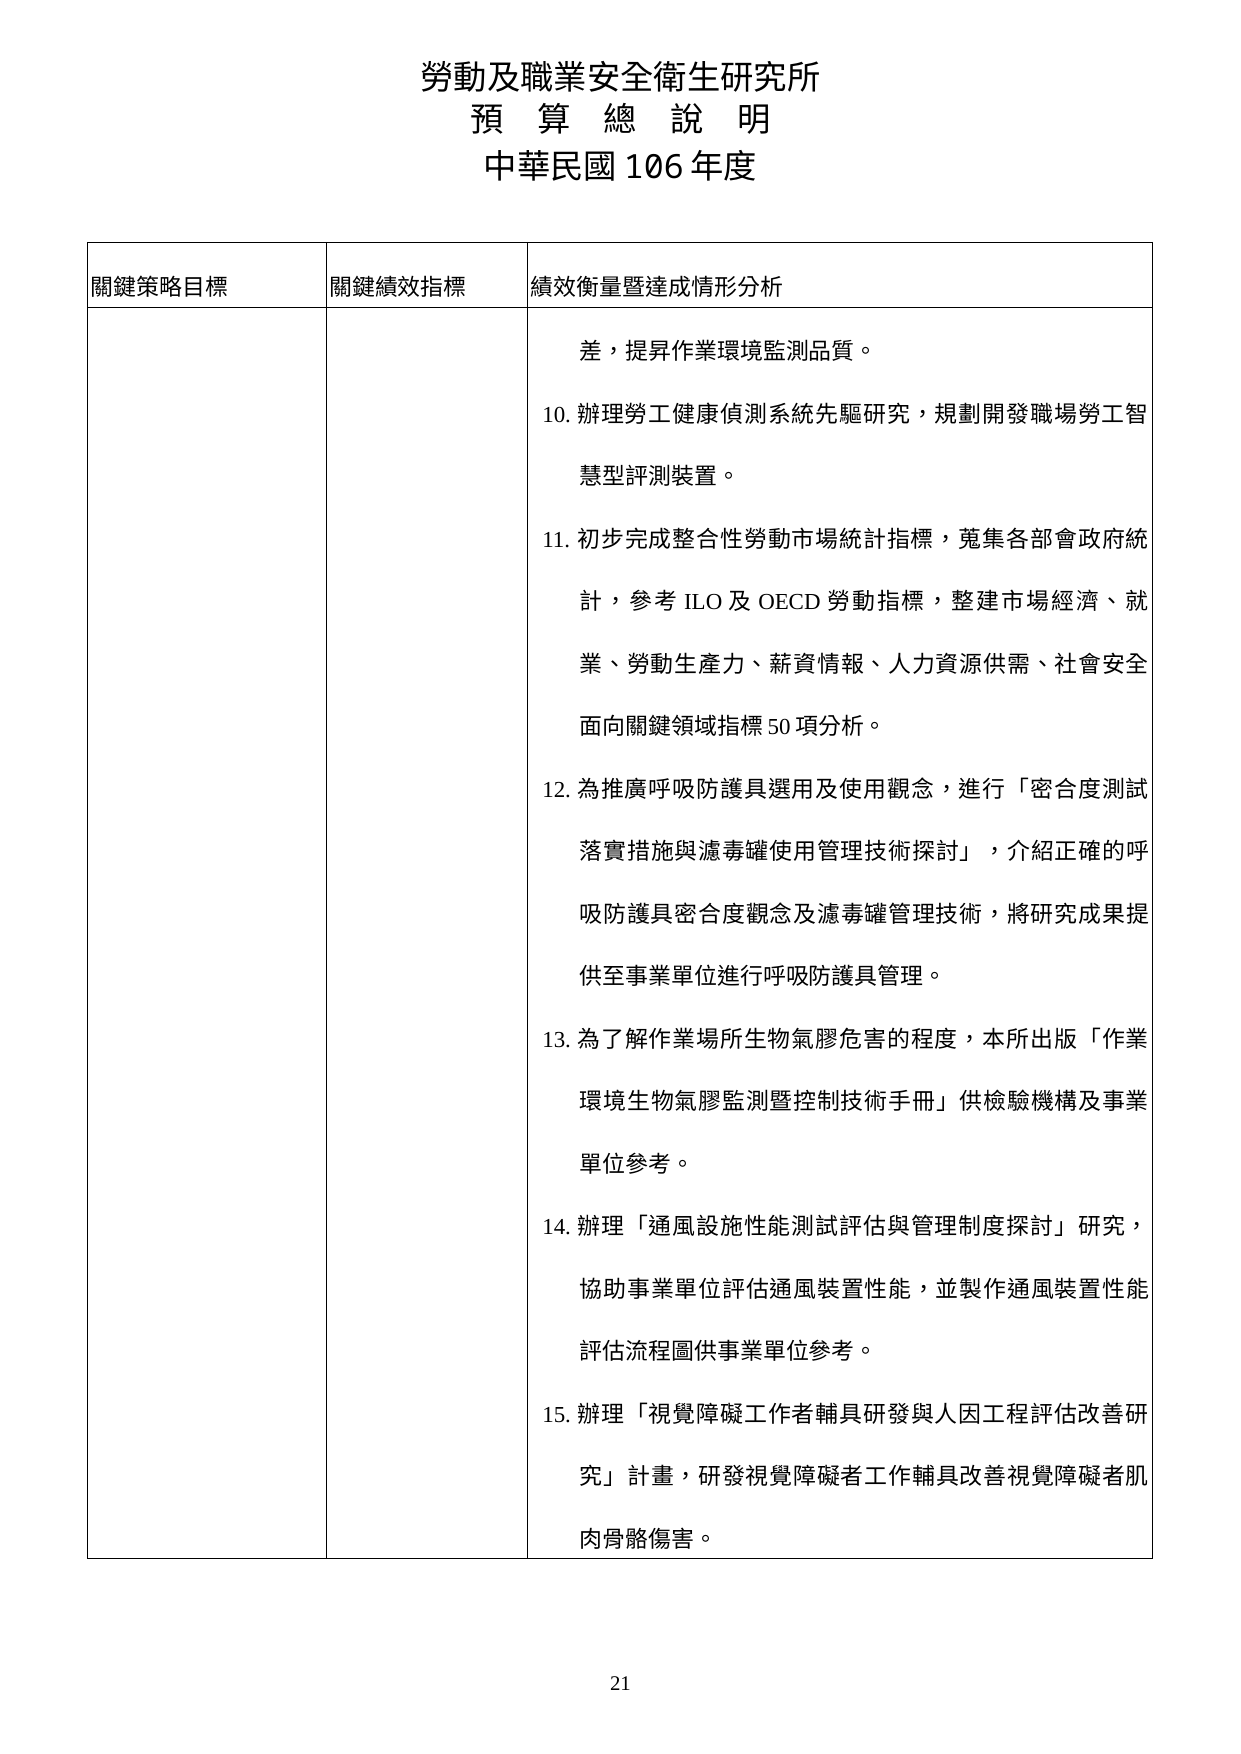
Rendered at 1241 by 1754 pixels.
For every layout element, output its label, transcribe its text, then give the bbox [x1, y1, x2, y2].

table_cell 研發新技術提供企業參考，進行中共計28項： 辦理「分佈式光纖感測系統檢測性能改善研究」，以改善光纖感測在結構安全監測系統的性能品質。 辦理「中小企業自主檢查資訊系統應用研究」，擴充安全檢查資訊管理系統及設備自動檢查表等功能。 辦理「起重機過負荷裝置失效遠端報知系統於檢查效能之應用」研究，蒐集相關起重機各類型操作安全裝置、感測器訊號，並分析整合不同類型訊號，建立檢知參數以判讀評估臨界危險一致性基準相關資料。 辦理「超高速空氣攜帶易帶靜電溶劑爆炸研究」，規劃並進行溶劑爆炸與速度關係實驗。 辦理「鋁鎂合金熔鑄去除鐵質研究」，探討鐵質加入鋁鎂合金時機及去除方法。 辦理「靜電塗裝材料爆炸特性研究」，研究壓克力等塗裝材料爆炸特性。 運用資智慧科技及資通訊技術與安全監測設備，開發即時安全監測系統，使職場安全管理可透過資通訊系統，獲得現場環境的即時資迅。 辦理「批式化學工廠製程安全評估技術研究」，蒐集近10年批式製程國內外職災案例與危害預防相關文獻彙整分析。 辦理混合物對活性碳吸附濃度影響研究，減少採樣誤差，提昇作業環境監測品質。 辦理勞工健康偵測系統先驅研究，規劃開發職場勞工智慧型評測裝置。 初步完成整合性勞動市場統計指標，蒐集各部會政府統計，參考ILO及OECD勞動指標，整建市場經濟、就業、勞動生產力、薪資情報、人力資源供需、社會安全面向關鍵領域指標50項分析。 為推廣呼吸防護具選用及使用觀念，進行「密合度測試落實措施與濾毒罐使用管理技術探討」，介紹正確的呼吸防護具密合度觀念及濾毒罐管理技術，將研究成果提供至事業單位進行呼吸防護具管理。 為了解作業場所生物氣膠危害的程度，本所出版「作業環境生物氣膠監測暨控制技術手冊」供檢驗機構及事業單位參考。 辦理「通風設施性能測試評估與管理制度探討」研究，協助事業單位評估通風裝置性能，並製作通風裝置性能評估流程圖供事業單位參考。 辦理「視覺障礙工作者輔具研發與人因工程評估改善研究」計畫，研發視覺障礙者工作輔具改善視覺障礙者肌肉骨骼傷害。 辦理「營造業勞工行為安全改善實務方法之探討及評估」研究，探討營造業現場勞工行為安全介入實務方法，並編撰「促進營造業勞工安全行為實務指引」供企業參考。 辦理「職場肢障勞工健康促進介入評估研究」。 辦理「我國勞工人體計測調查研究」計畫，調查最新之人體計測資料，提供事業單位及設備商參考。 辦理「整合性健康職場管理系統建置研究」。 辦理「鋁鎂合金鎔鑄去除鐵質研究」。 辦理「科學工業園區化學品資料庫建置研究」計畫，建立北中南科學園區危害物資訊管理系統，讓事業單位透過申報平台申報工作場所內危害物種類、數量、危害及使用情形，經過統計資料分析與統合，以掌握園區內危險物與有害物之危害管理現況。 辦理「視覺障礙工作者職務再設計探討」研究，調查視覺障礙者工作情形，並協助其職務再設計。 辦理「營建機械安全輔助軟體開發及平台製作研究」。 辦理「物理性因子作業環境監測技術探討」研究，調查國內作業場所噪音暴露情況並協助進行改善。 辦理「營建機械操作安全輔助軟體開發及平台製作」研究，蒐集相關起重機及營建機械各類型國內外相關產品種類、技術標準規範、操作安全裝置、操作安全須知、檢點保養項目表單等文獻資料。 辦理「固定式警告聲響辨識度研究」計畫，研究不同警告聲響可被辨識的程度，找出最適合用於警告聲響之種類，提供事業單位參考。 辦理「建立氣罩模型性能測試器材與測試方案之研究」計畫，利用3D列印製作簡易型氣罩，並評估其效能及應用可能性。 辦理「彙編爆炸性環境之靜電危害-測試方法」，彙整IEC 60079-32-2靜電相關之表面電阻、表面電阻率、體積電阻率、洩漏電阻、粉體電阻率等測試方法。 [528, 308, 1152, 1558]
table_header 績效衡量暨達成情形分析 [528, 243, 1152, 307]
table_header 關鍵策略目標 [88, 243, 326, 307]
table_cell [327, 308, 527, 1558]
table_header 關鍵績效指標 [327, 243, 527, 307]
table_cell [88, 308, 326, 1558]
